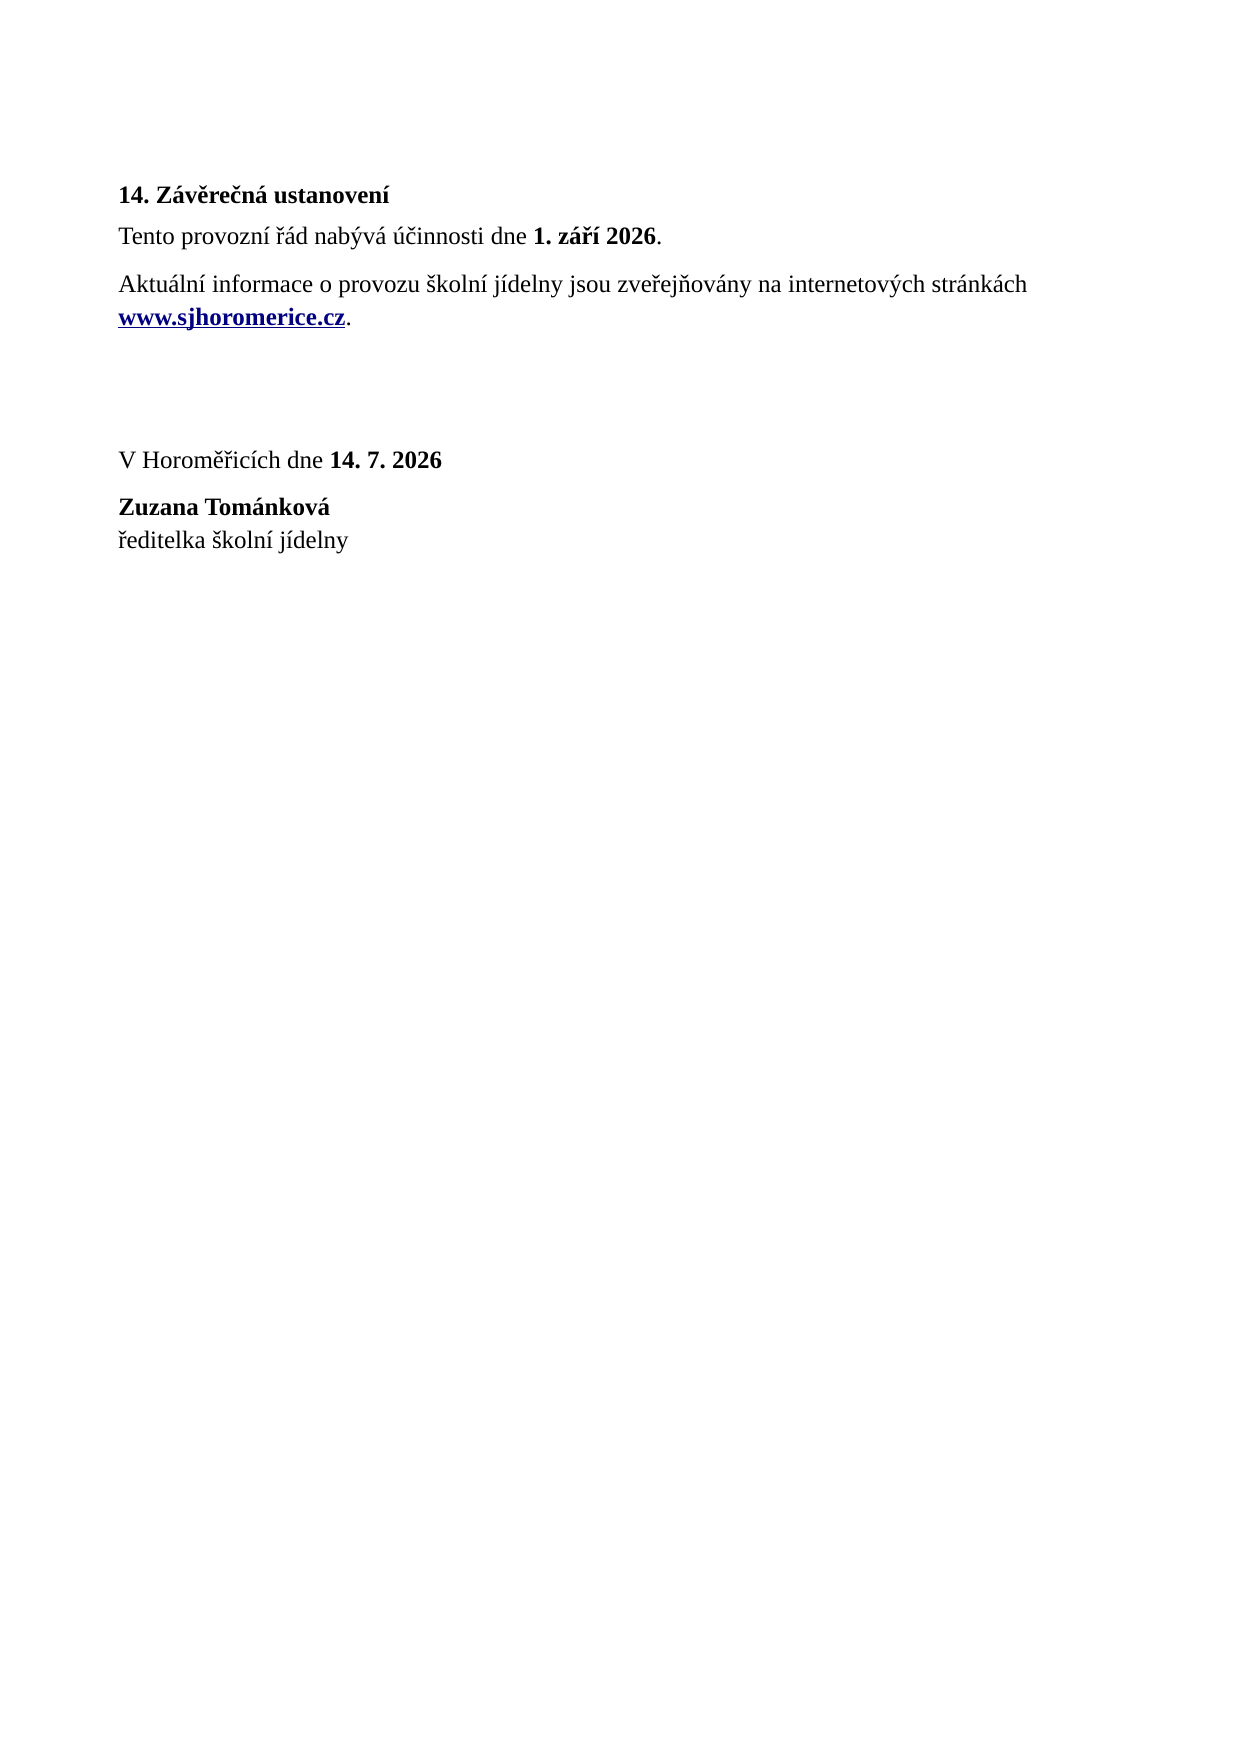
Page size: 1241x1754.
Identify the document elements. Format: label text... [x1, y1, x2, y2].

subtitle 14. Závěrečná ustanovení [118, 180, 1122, 209]
text Zuzana Tománková ředitelka školní jídelny [118, 492, 1122, 554]
text V Horoměřicích dne 14. 7. 2026 [118, 445, 1122, 474]
text Aktuální informace o provozu školní jídelny jsou zveřejňovány na internetových stránkách www.sjhoromerice.cz. [118, 269, 1122, 331]
text Tento provozní řád nabývá účinnosti dne 1. září 2026. [118, 221, 1122, 250]
